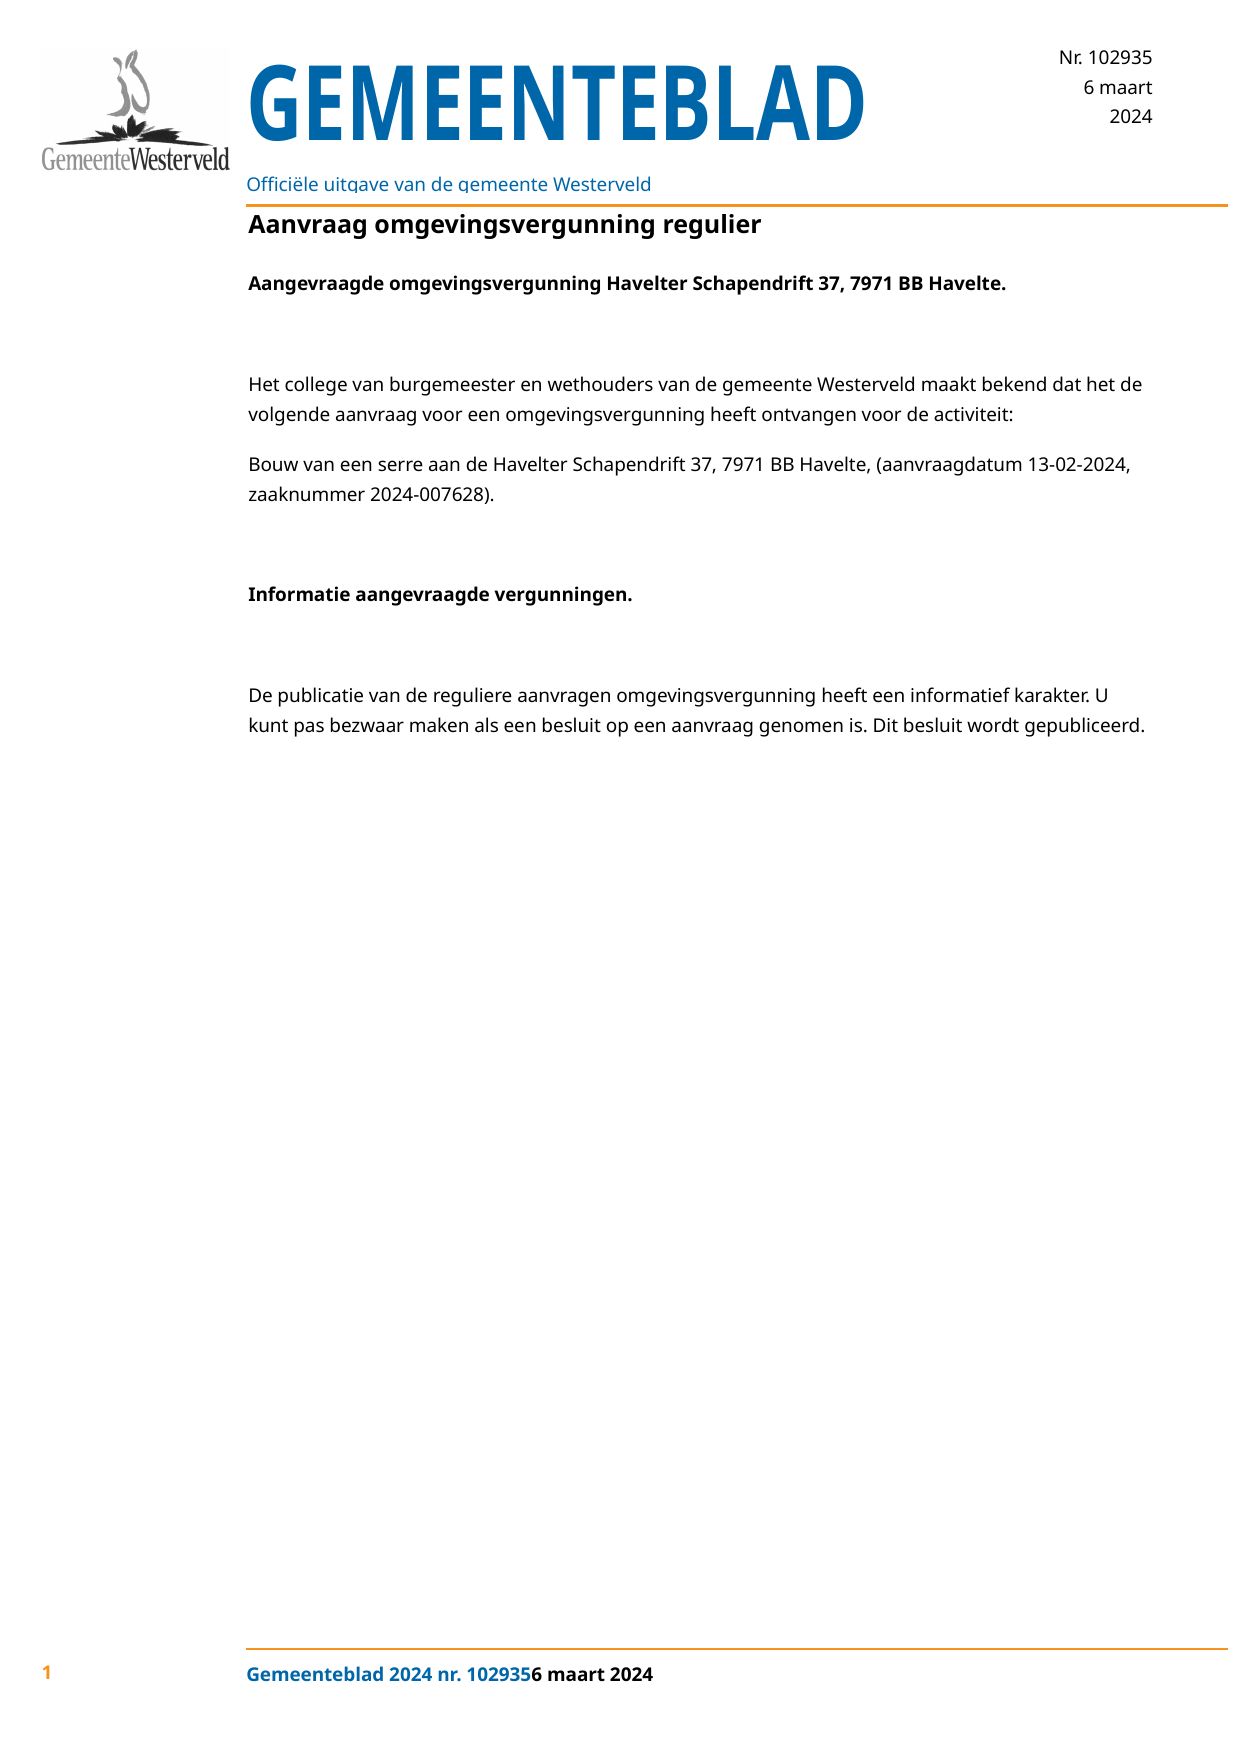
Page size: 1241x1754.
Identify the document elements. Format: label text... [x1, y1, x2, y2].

text Aanvraag omgevingsvergunning regulier [248, 207, 1152, 241]
text Het college van burgemeester en wethouders van de gemeente Westerveld maakt bekend dat het de volgende aanvraag voor een omgevingsvergunning heeft ontvangen voor de activiteit: [248, 371, 1152, 426]
picture [41, 47, 231, 172]
text Bouw van een serre aan de Havelter Schapendrift 37, 7971 BB Havelte, (aanvraagdatum 13-02-2024, zaaknummer 2024-007628). [248, 451, 1152, 506]
text De publicatie van de reguliere aanvragen omgevingsvergunning heeft een informatief karakter. U kunt pas bezwaar maken als een besluit op een aanvraag genomen is. Dit besluit wordt gepubliceerd. [248, 682, 1152, 738]
text Informatie aangevraagde vergunningen. [248, 582, 1152, 607]
text Aangevraagde omgevingsvergunning Havelter Schapendrift 37, 7971 BB Havelte. [248, 270, 1152, 296]
